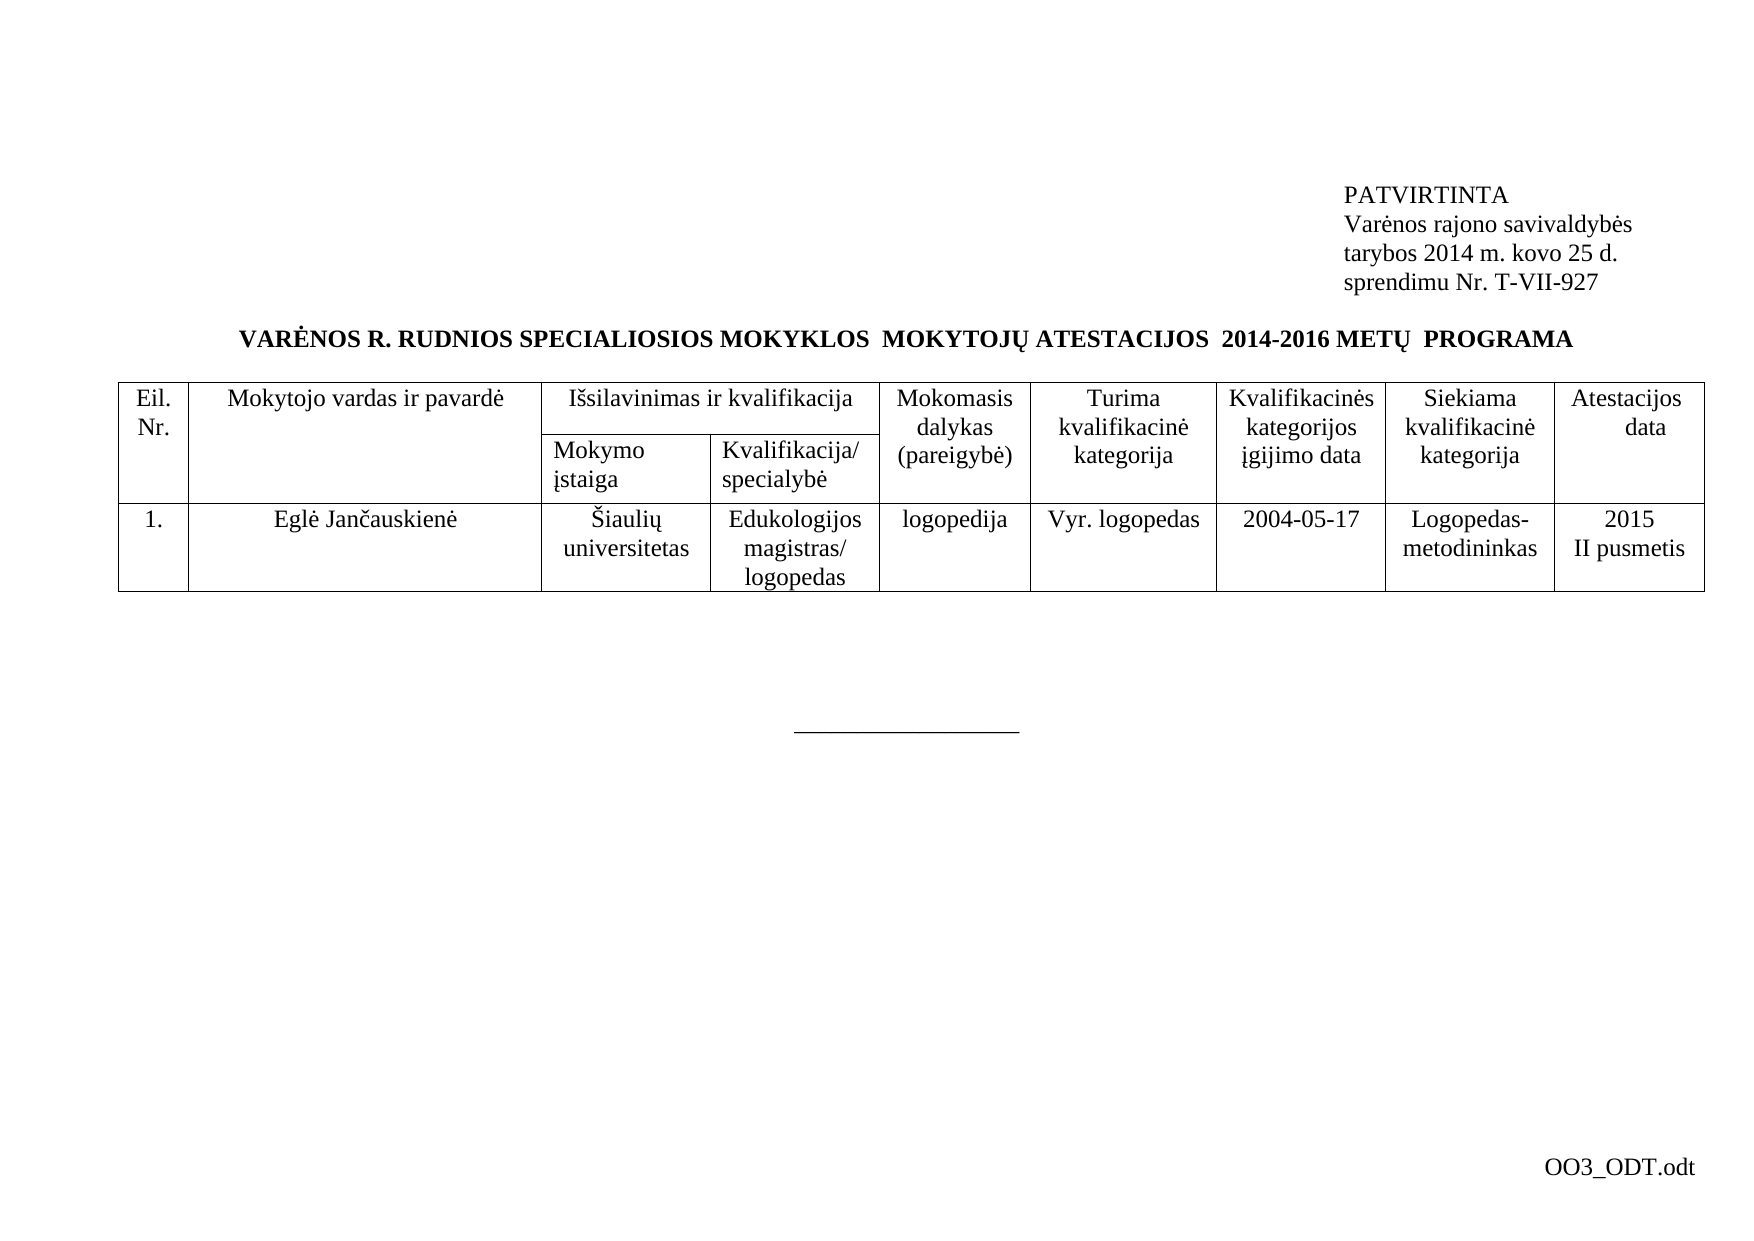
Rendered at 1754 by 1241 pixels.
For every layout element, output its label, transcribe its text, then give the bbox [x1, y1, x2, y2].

text PATVIRTINTA [118, 181, 1695, 209]
table_cell Edukologijos magistras/ logopedas [711, 504, 879, 591]
table_header Atestacijos data [1555, 383, 1704, 503]
table_header Turima kvalifikacinė kategorija [1031, 383, 1216, 503]
text sprendimu Nr. T-VII-927 [118, 267, 1695, 296]
table_cell 1. [119, 504, 188, 591]
table_cell Mokymo įstaiga [542, 435, 710, 503]
table_cell logopedija [880, 504, 1030, 591]
table_cell 2015 II pusmetis [1555, 504, 1704, 591]
table_header Mokomasis dalykas (pareigybė) [880, 383, 1030, 503]
text Varėnos rajono savivaldybės [118, 209, 1695, 238]
table_cell Logopedas- metodininkas [1386, 504, 1554, 591]
table_cell Eglė Jančauskienė [189, 504, 541, 591]
table_cell Šiaulių universitetas [542, 504, 710, 591]
table_header Siekiama kvalifikacinė kategorija [1386, 383, 1554, 503]
text tarybos 2014 m. kovo 25 d. [118, 238, 1695, 267]
table_header Kvalifikacinės kategorijos įgijimo data [1217, 383, 1385, 503]
table_header Eil. Nr. [119, 383, 188, 503]
table_header Išsilavinimas ir kvalifikacija [542, 383, 879, 434]
table_cell 2004-05-17 [1217, 504, 1385, 591]
table_cell Kvalifikacija/ specialybė [711, 435, 879, 503]
text __________________ [118, 707, 1695, 735]
text VARĖNOS R. RUDNIOS SPECIALIOSIOS MOKYKLOS MOKYTOJŲ ATESTACIJOS 2014-2016 METŲ PROGRAMA [118, 324, 1695, 353]
table_cell Vyr. logopedas [1031, 504, 1216, 591]
table_header Mokytojo vardas ir pavardė [189, 383, 541, 503]
